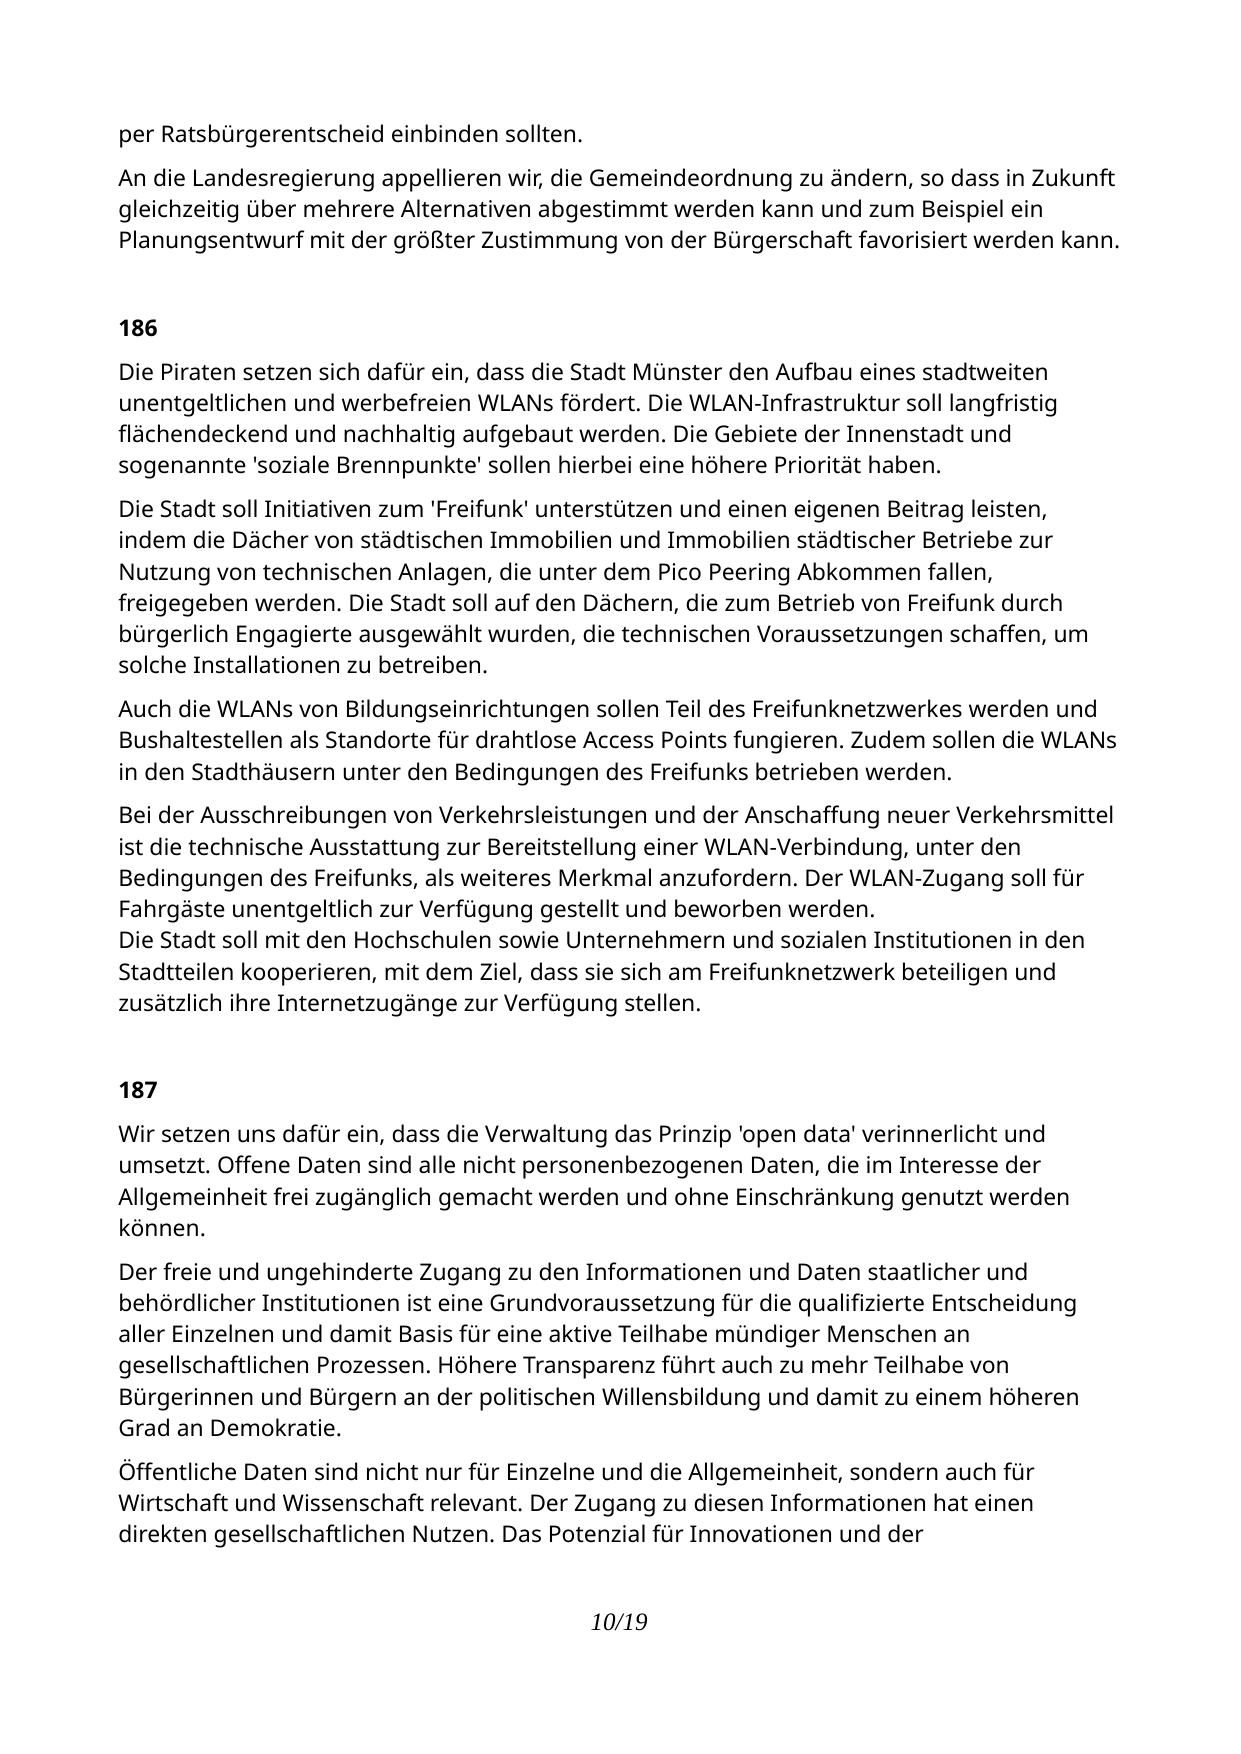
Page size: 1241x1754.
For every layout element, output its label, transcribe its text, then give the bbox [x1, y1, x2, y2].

text 186 [118, 312, 1122, 343]
text per Ratsbürgerentscheid einbinden sollten. [118, 118, 1122, 149]
text 187 [118, 1074, 1122, 1106]
text Wir setzen uns dafür ein, dass die Verwaltung das Prinzip 'open data' verinnerlicht und umsetzt. Offene Daten sind alle nicht personenbezogenen Daten, die im Interesse der Allgemeinheit frei zugänglich gemacht werden und ohne Einschränkung genutzt werden können. [118, 1118, 1122, 1243]
text Öffentliche Daten sind nicht nur für Einzelne und die Allgemeinheit, sondern auch für Wirtschaft und Wissenschaft relevant. Der Zugang zu diesen Informationen hat einen direkten gesellschaftlichen Nutzen. Das Potenzial für Innovationen und der [118, 1456, 1122, 1549]
text Bei der Ausschreibungen von Verkehrsleistungen und der Anschaffung neuer Verkehrsmittel ist die technische Ausstattung zur Bereitstellung einer WLAN-Verbindung, unter den Bedingungen des Freifunks, als weiteres Merkmal anzufordern. Der WLAN-Zugang soll für Fahrgäste unentgeltlich zur Verfügung gestellt und beworben werden. Die Stadt soll mit den Hochschulen sowie Unternehmern und sozialen Institutionen in den Stadtteilen kooperieren, mit dem Ziel, dass sie sich am Freifunknetzwerk beteiligen und zusätzlich ihre Internetzugänge zur Verfügung stellen. [118, 799, 1122, 1018]
text Die Piraten setzen sich dafür ein, dass die Stadt Münster den Aufbau eines stadtweiten unentgeltlichen und werbefreien WLANs fördert. Die WLAN-Infrastruktur soll langfristig flächendeckend und nachhaltig aufgebaut werden. Die Gebiete der Innenstadt und sogenannte 'soziale Brennpunkte' sollen hierbei eine höhere Priorität haben. [118, 356, 1122, 481]
text Auch die WLANs von Bildungseinrichtungen sollen Teil des Freifunknetzwerkes werden und Bushaltestellen als Standorte für drahtlose Access Points fungieren. Zudem sollen die WLANs in den Stadthäusern unter den Bedingungen des Freifunks betrieben werden. [118, 693, 1122, 787]
text Der freie und ungehinderte Zugang zu den Informationen und Daten staatlicher und behördlicher Institutionen ist eine Grundvoraussetzung für die qualifizierte Entscheidung aller Einzelnen und damit Basis für eine aktive Teilhabe mündiger Menschen an gesellschaftlichen Prozessen. Höhere Transparenz führt auch zu mehr Teilhabe von Bürgerinnen und Bürgern an der politischen Willensbildung und damit zu einem höheren Grad an Demokratie. [118, 1256, 1122, 1443]
text An die Landesregierung appellieren wir, die Gemeindeordnung zu ändern, so dass in Zukunft gleichzeitig über mehrere Alternativen abgestimmt werden kann und zum Beispiel ein Planungsentwurf mit der größter Zustimmung von der Bürgerschaft favorisiert werden kann. [118, 162, 1122, 256]
text Die Stadt soll Initiativen zum 'Freifunk' unterstützen und einen eigenen Beitrag leisten, indem die Dächer von städtischen Immobilien und Immobilien städtischer Betriebe zur Nutzung von technischen Anlagen, die unter dem Pico Peering Abkommen fallen, freigegeben werden. Die Stadt soll auf den Dächern, die zum Betrieb von Freifunk durch bürgerlich Engagierte ausgewählt wurden, die technischen Voraussetzungen schaffen, um solche Installationen zu betreiben. [118, 493, 1122, 681]
